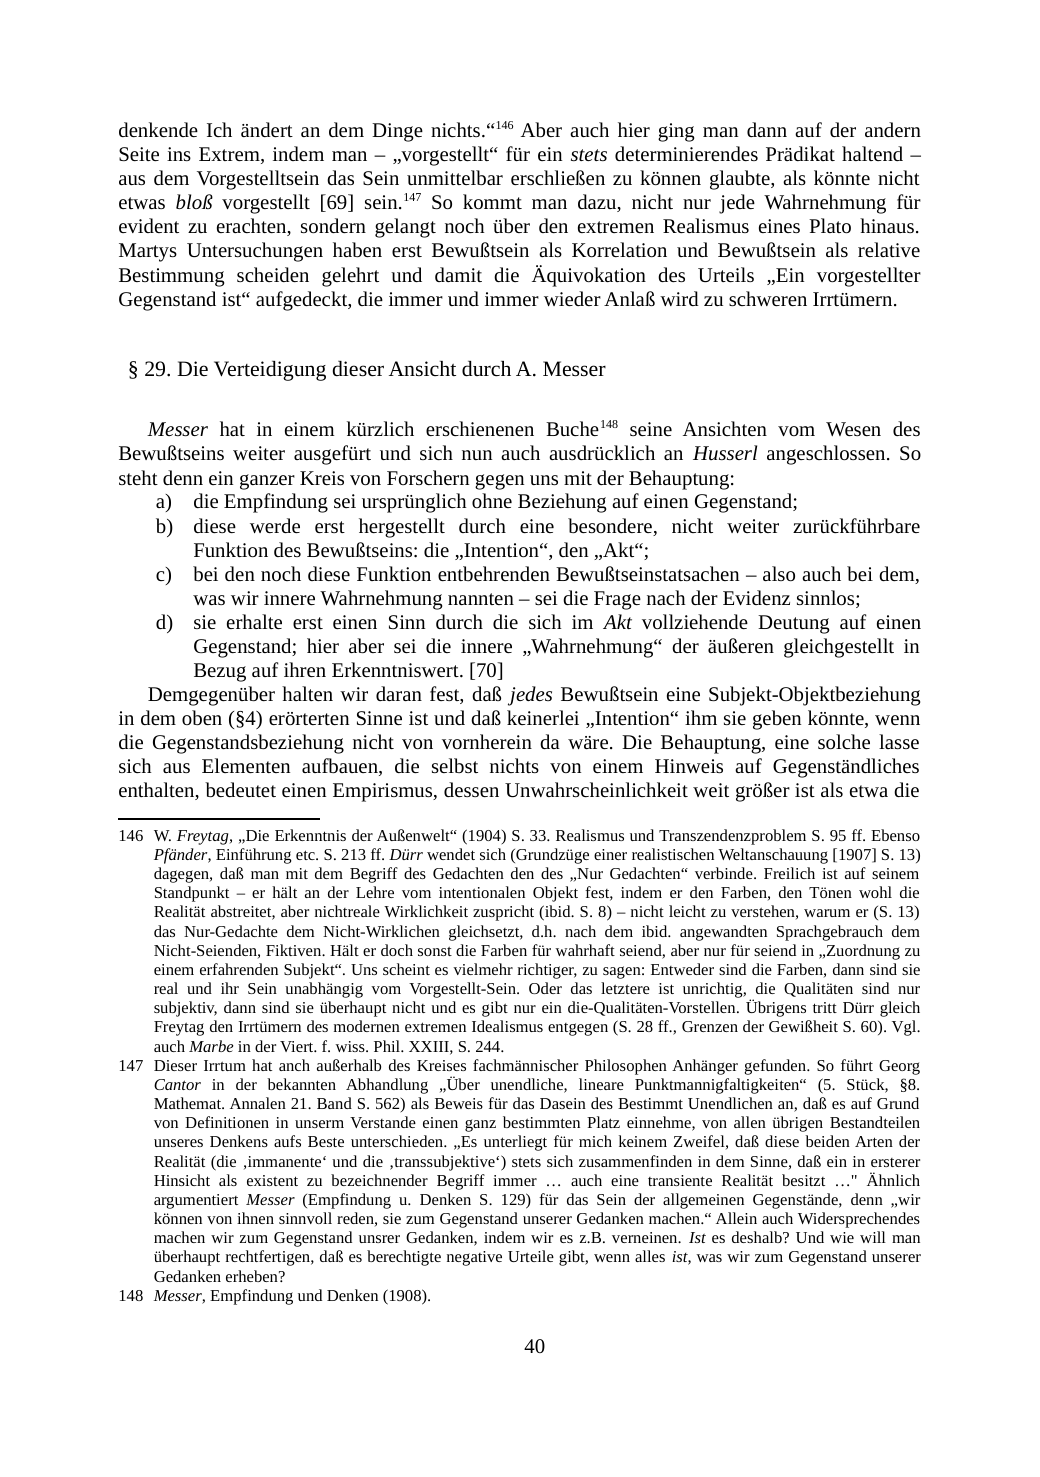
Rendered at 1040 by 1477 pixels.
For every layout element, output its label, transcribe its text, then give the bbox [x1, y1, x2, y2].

subtitle § 29. Die Verteidigung dieser Ansicht durch A. Messer [128, 356, 921, 381]
list sie erhalte erst einen Sinn durch die sich im Akt vollziehende Deutung auf einen Gegenstand; hier aber sei die innere „Wahrnehmung“ der äußeren gleichgestellt in Bezug auf ihren Erkenntniswert. [70] [156, 610, 921, 682]
text Messer hat in einem kürzlich erschienenen Buche seine Ansichten vom Wesen des Bewußtseins weiter ausgefürt und sich nun auch ausdrücklich an Husserl angeschlossen. So steht denn ein ganzer Kreis von Forschern gegen uns mit der Behauptung: [118, 417, 921, 489]
text Demgegenüber halten wir daran fest, daß jedes Bewußtsein eine Subjekt-Objektbeziehung in dem oben (§4) erörterten Sinne ist und daß keinerlei „Intention“ ihm sie geben könnte, wenn die Gegenstandsbeziehung nicht von vornherein da wäre. Die Behauptung, eine solche lasse sich aus Elementen aufbauen, die selbst nichts von einem Hinweis auf Gegenständliches enthalten, bedeutet einen Empirismus, dessen Unwahrscheinlichkeit weit größer ist als etwa die [118, 682, 921, 802]
text W. Freytag, „Die Erkenntnis der Außenwelt“ (1904) S. 33. Realismus und Transzendenzproblem S. 95 ff. Ebenso Pfänder, Einführung etc. S. 213 ff. Dürr wendet sich (Grundzüge einer realistischen Weltanschauung [1907] S. 13) dagegen, daß man mit dem Begriff des Gedachten den des „Nur Gedachten“ verbinde. Freilich ist auf seinem Standpunkt – er hält an der Lehre vom intentionalen Objekt fest, indem er den Farben, den Tönen wohl die Realität abstreitet, aber nichtreale Wirklichkeit zuspricht (ibid. S. 8) – nicht leicht zu verstehen, warum er (S. 13) das Nur-Gedachte dem Nicht-Wirklichen gleichsetzt, d.h. nach dem ibid. angewandten Sprachgebrauch dem Nicht-Seienden, Fiktiven. Hält er doch sonst die Farben für wahrhaft seiend, aber nur für seiend in „Zuordnung zu einem erfahrenden Subjekt“. Uns scheint es vielmehr richtiger, zu sagen: Entweder sind die Farben, dann sind sie real und ihr Sein unabhängig vom Vorgestellt-Sein. Oder das letztere ist unrichtig, die Qualitäten sind nur subjektiv, dann sind sie überhaupt nicht und es gibt nur ein die-Qualitäten-Vorstellen. Übrigens tritt Dürr gleich Freytag den Irrtümern des modernen extremen Idealismus entgegen (S. 28 ff., Grenzen der Gewißheit S. 60). Vgl. auch Marbe in der Viert. f. wiss. Phil. XXIII, S. 244. [118, 826, 921, 1056]
text Messer, Empfindung und Denken (1908). [118, 1286, 921, 1305]
text Dieser Irrtum hat anch außerhalb des Kreises fachmännischer Philosophen Anhänger gefunden. So führt Georg Cantor in der bekannten Abhandlung „Über unendliche, lineare Punktmannigfaltigkeiten“ (5. Stück, §8. Mathemat. Annalen 21. Band S. 562) als Beweis für das Dasein des Bestimmt Unendlichen an, daß es auf Grund von Definitionen in unserm Verstande einen ganz bestimmten Platz einnehme, von allen übrigen Bestandteilen unseres Denkens aufs Beste unterschieden. „Es unterliegt für mich keinem Zweifel, daß diese beiden Arten der Realität (die ‚immanente‘ und die ‚transsubjektive‘) stets sich zusammenfinden in dem Sinne, daß ein in ersterer Hinsicht als existent zu bezeichnender Begriff immer … auch eine transiente Realität besitzt …" Ähnlich argumentiert Messer (Empfindung u. Denken S. 129) für das Sein der allgemeinen Gegenstände, denn „wir können von ihnen sinnvoll reden, sie zum Gegenstand unserer Gedanken machen.“ Allein auch Widersprechendes machen wir zum Gegenstand unsrer Gedanken, indem wir es z.B. verneinen. Ist es deshalb? Und wie will man überhaupt rechtfertigen, daß es berechtigte negative Urteile gibt, wenn alles ist, was wir zum Gegenstand unserer Gedanken erheben? [118, 1056, 921, 1286]
list die Empfindung sei ursprünglich ohne Beziehung auf einen Gegenstand; [156, 489, 921, 513]
list bei den noch diese Funktion entbehrenden Bewußtseinstatsachen – also auch bei dem, was wir innere Wahrnehmung nannten – sei die Frage nach der Evidenz sinnlos; [156, 562, 921, 610]
text denkende Ich ändert an dem Dinge nichts.“ Aber auch hier ging man dann auf der andern Seite ins Extrem, indem man – „vorgestellt“ für ein stets determinierendes Prädikat haltend – aus dem Vorgestelltsein das Sein unmittelbar erschließen zu können glaubte, als könnte nicht etwas bloß vorgestellt [69] sein. So kommt man dazu, nicht nur jede Wahrnehmung für evident zu erachten, sondern gelangt noch über den extremen Realismus eines Plato hinaus. Martys Untersuchungen haben erst Bewußtsein als Korrelation und Bewußtsein als relative Bestimmung scheiden gelehrt und damit die Äquivokation des Urteils „Ein vorgestellter Gegenstand ist“ aufgedeckt, die immer und immer wieder Anlaß wird zu schweren Irrtümern. [118, 118, 921, 311]
list diese werde erst hergestellt durch eine besondere, nicht weiter zurückführbare Funktion des Bewußtseins: die „Intention“, den „Akt“; [156, 513, 921, 562]
